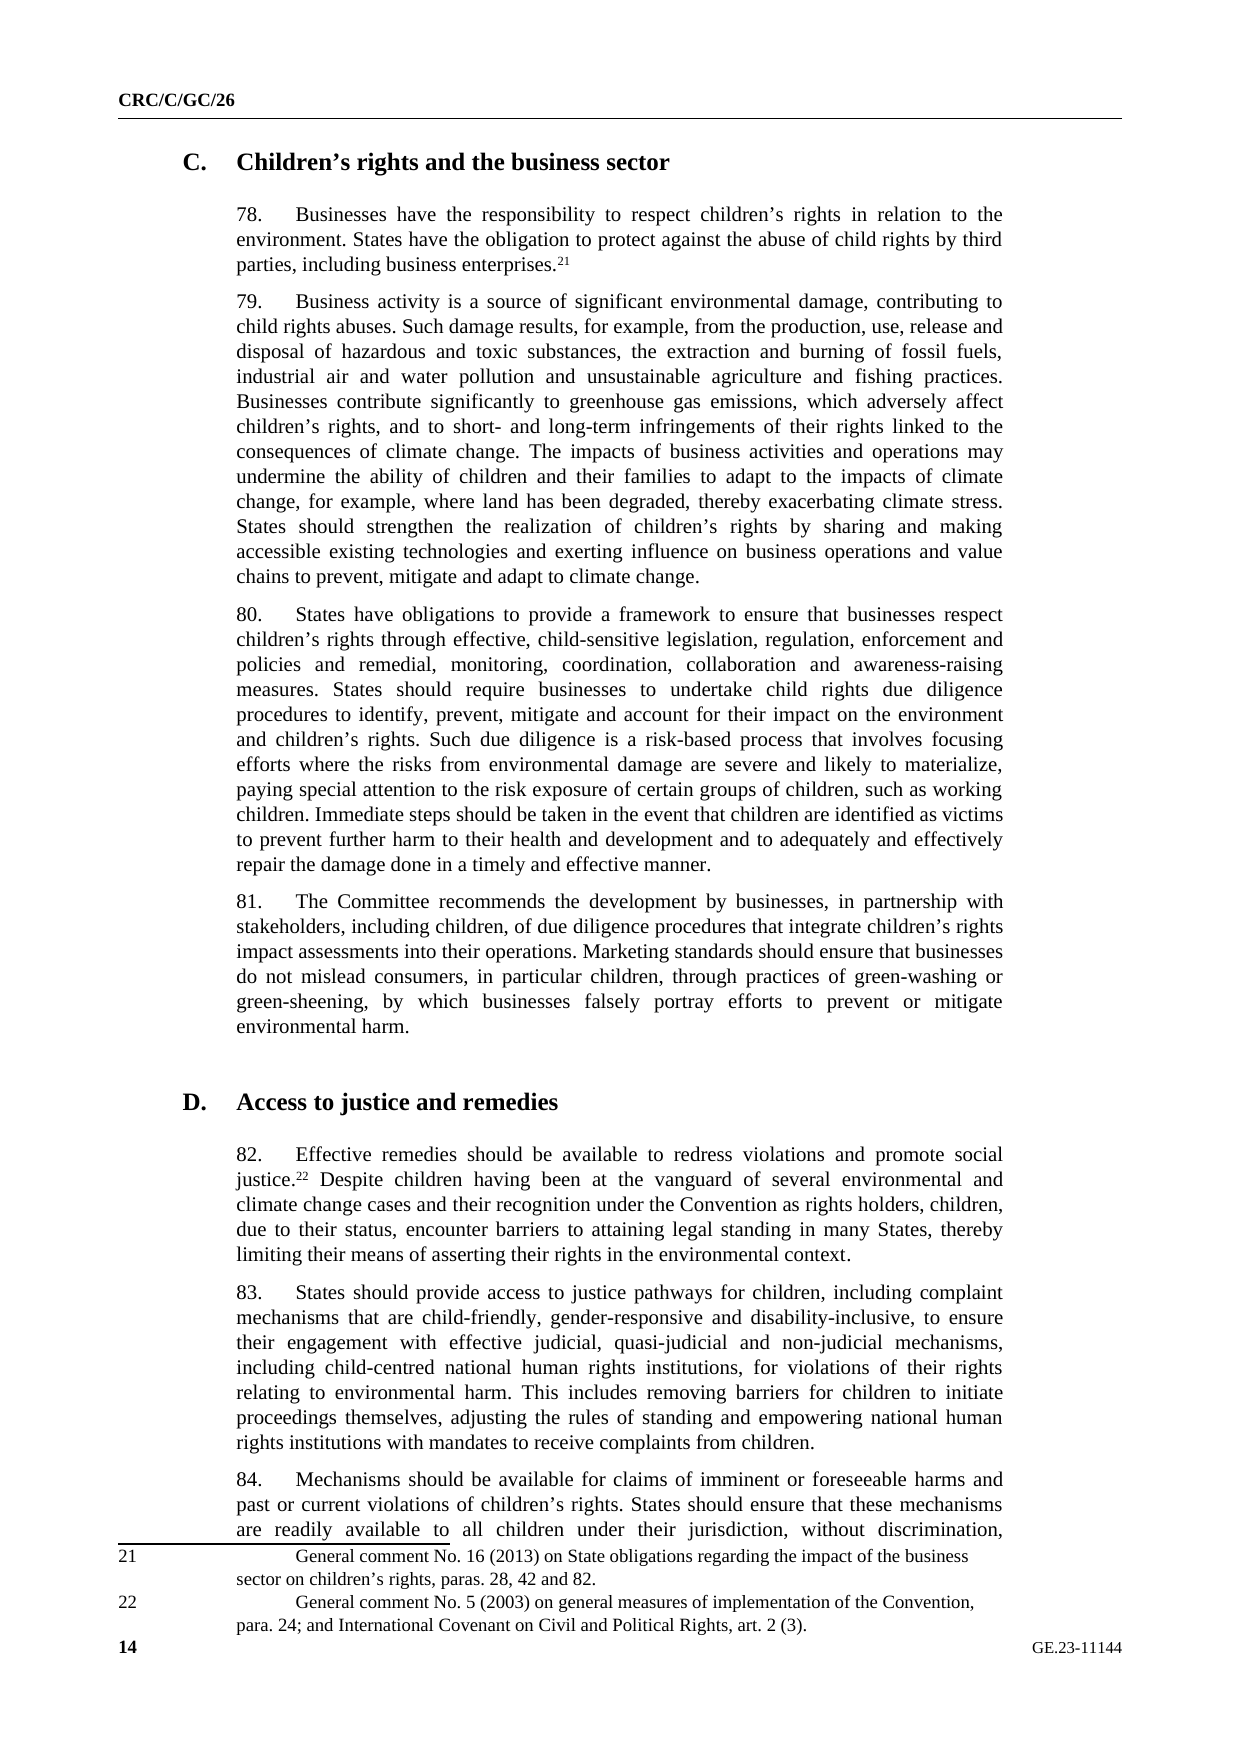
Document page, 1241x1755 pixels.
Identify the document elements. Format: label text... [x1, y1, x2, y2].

text General comment No. 5 (2003) on general measures of implementation of the Convention, para. 24; and International Covenant on Civil and Political Rights, art. 2 (3). [118, 1590, 1004, 1636]
text 83. States should provide access to justice pathways for children, including complaint mechanisms that are child-friendly, gender-responsive and disability-inclusive, to ensure their engagement with effective judicial, quasi-judicial and non-judicial mechanisms, including child-centred national human rights institutions, for violations of their rights relating to environmental harm. This includes removing barriers for children to initiate proceedings themselves, adjusting the rules of standing and empowering national human rights institutions with mandates to receive complaints from children. [236, 1279, 1004, 1454]
text 82. Effective remedies should be available to redress violations and promote social justice. Despite children having been at the vanguard of several environmental and climate change cases and their recognition under the Convention as rights holders, children, due to their status, encounter barriers to attaining legal standing in many States, thereby limiting their means of asserting their rights in the environmental context. [236, 1141, 1004, 1266]
text 80. States have obligations to provide a framework to ensure that businesses respect children’s rights through effective, child-sensitive legislation, regulation, enforcement and policies and remedial, monitoring, coordination, collaboration and awareness-raising measures. States should require businesses to undertake child rights due diligence procedures to identify, prevent, mitigate and account for their impact on the environment and children’s rights. Such due diligence is a risk-based process that involves focusing efforts where the risks from environmental damage are severe and likely to materialize, paying special attention to the risk exposure of certain groups of children, such as working children. Immediate steps should be taken in the event that children are identified as victims to prevent further harm to their health and development and to adequately and effectively repair the damage done in a timely and effective manner. [236, 601, 1004, 876]
subtitle D. Access to justice and remedies [118, 1088, 1004, 1116]
text 79. Business activity is a source of significant environmental damage, contributing to child rights abuses. Such damage results, for example, from the production, use, release and disposal of hazardous and toxic substances, the extraction and burning of fossil fuels, industrial air and water pollution and unsustainable agriculture and fishing practices. Businesses contribute significantly to greenhouse gas emissions, which adversely affect children’s rights, and to short- and long-term infringements of their rights linked to the consequences of climate change. The impacts of business activities and operations may undermine the ability of children and their families to adapt to the impacts of climate change, for example, where land has been degraded, thereby exacerbating climate stress. States should strengthen the realization of children’s rights by sharing and making accessible existing technologies and exerting influence on business operations and value chains to prevent, mitigate and adapt to climate change. [236, 288, 1004, 588]
text 84. Mechanisms should be available for claims of imminent or foreseeable harms and past or current violations of children’s rights. States should ensure that these mechanisms are readily available to all children under their jurisdiction, without discrimination, [236, 1466, 1004, 1541]
text 78. Businesses have the responsibility to respect children’s rights in relation to the environment. States have the obligation to protect against the abuse of child rights by third parties, including business enterprises. [236, 201, 1004, 276]
text 81. The Committee recommends the development by businesses, in partnership with stakeholders, including children, of due diligence procedures that integrate children’s rights impact assessments into their operations. Marketing standards should ensure that businesses do not mislead consumers, in particular children, through practices of green-washing or green-sheening, by which businesses falsely portray efforts to prevent or mitigate environmental harm. [236, 888, 1004, 1038]
subtitle C. Children’s rights and the business sector [118, 148, 1004, 176]
text General comment No. 16 (2013) on State obligations regarding the impact of the business sector on children’s rights, paras. 28, 42 and 82. [118, 1544, 1004, 1590]
